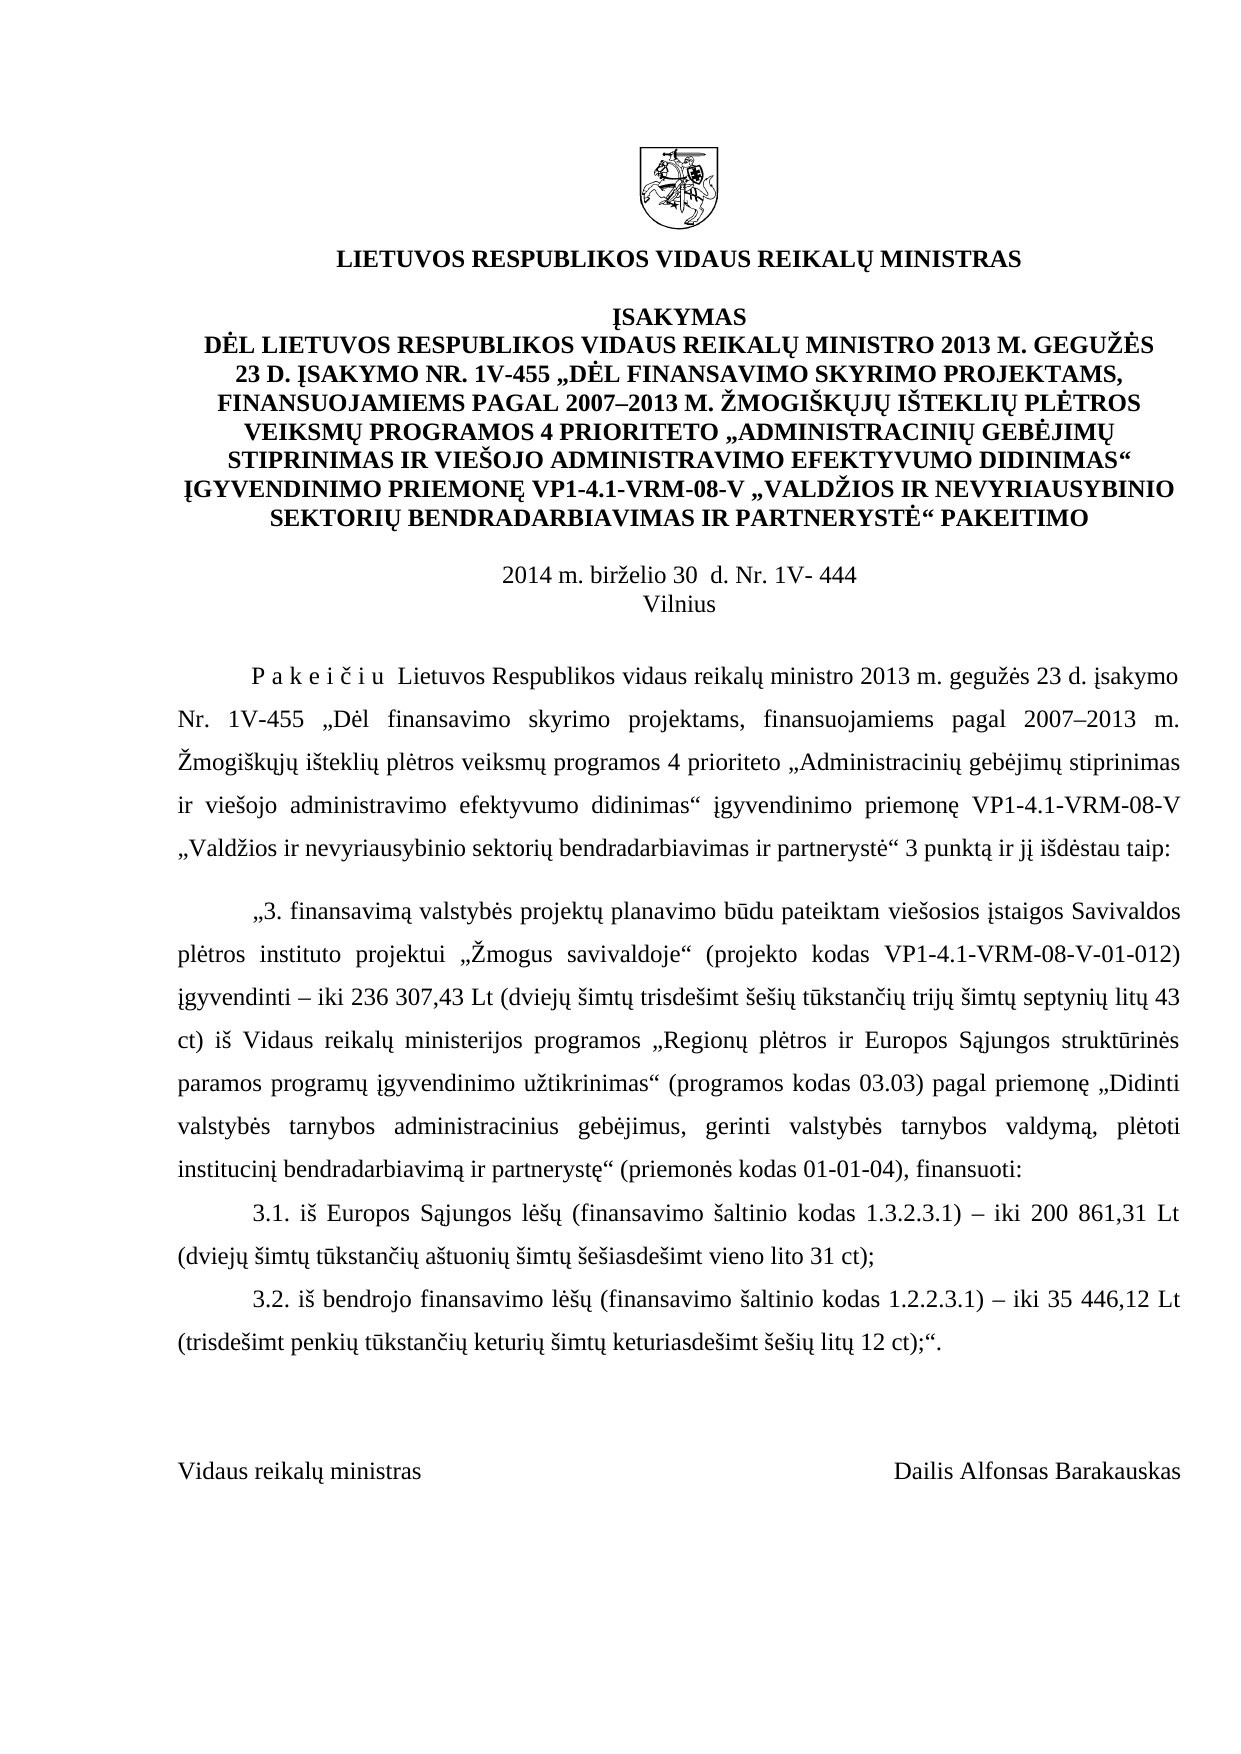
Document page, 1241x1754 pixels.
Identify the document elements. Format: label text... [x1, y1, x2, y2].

text 3.2. iš bendrojo finansavimo lėšų (finansavimo šaltinio kodas 1.2.2.3.1) – iki 35 446,12 Lt (trisdešimt penkių tūkstančių keturių šimtų keturiasdešimt šešių litų 12 ct);“. [177, 1284, 1181, 1356]
text 3.1. iš Europos Sąjungos lėšų (finansavimo šaltinio kodas 1.3.2.3.1) – iki 200 861,31 Lt (dviejų šimtų tūkstančių aštuonių šimtų šešiasdešimt vieno lito 31 ct); [177, 1198, 1181, 1269]
text „3. finansavimą valstybės projektų planavimo būdu pateiktam viešosios įstaigos Savivaldos plėtros instituto projektui „Žmogus savivaldoje“ (projekto kodas VP1-4.1-VRM-08-V-01-012) įgyvendinti – iki 236 307,43 Lt (dviejų šimtų trisdešimt šešių tūkstančių trijų šimtų septynių litų 43 ct) iš Vidaus reikalų ministerijos programos „Regionų plėtros ir Europos Sąjungos struktūrinės paramos programų įgyvendinimo užtikrinimas“ (programos kodas 03.03) pagal priemonę „Didinti valstybės tarnybos administracinius gebėjimus, gerinti valstybės tarnybos valdymą, plėtoti institucinį bendradarbiavimą ir partnerystę“ (priemonės kodas 01-01-04), finansuoti: [177, 896, 1181, 1183]
text 2014 m. birželio 30 d. Nr. 1V- 444 [177, 560, 1181, 589]
text Vilnius [177, 589, 1181, 618]
text DĖL LIETUVOS RESPUBLIKOS VIDAUS REIKALŲ MINISTRO 2013 M. GEGUŽĖS 23 D. ĮSAKYMO NR. 1V-455 „DĖL FINANSAVIMO SKYRIMO PROJEKTams, FINANSUOJAMiems PAGAL 2007–2013 M. Žmogiškųjų išteklių plėtros VEIKSMŲ PROGRAMOS 4 PRIORITETO „ADMINISTRACINIŲ GEBĖJIMŲ STIPRINIMAS IR VIEŠOJO ADMINISTRAVIMO EFEKTYVUMO DIDINIMAS“ ĮGYVENDINIMO PRIEMONĘ VP1-4.1-VRM-08-V „VALDŽIOS IR NEVYRIAUSYBINIO SEKTORIŲ BENDRADARBIAVIMAS IR PARTNERYSTĖ“ PAKEITIMO [177, 330, 1181, 532]
text Vidaus reikalų ministras Dailis Alfonsas Barakauskas [177, 1456, 1181, 1485]
text LIETUVOS RESPUBLIKOS VIDAUS REIKALŲ MINISTRAS [177, 244, 1181, 273]
text ĮSAKYMAS [177, 302, 1181, 330]
text P a k e i č i u Lietuvos Respublikos vidaus reikalų ministro 2013 m. gegužės 23 d. įsakymo Nr. 1V-455 „Dėl finansavimo skyrimo projektams, finansuojamiems pagal 2007–2013 m. Žmogiškųjų išteklių plėtros veiksmų programos 4 prioriteto „Administracinių gebėjimų stiprinimas ir viešojo administravimo efektyvumo didinimas“ įgyvendinimo priemonę VP1-4.1-VRM-08-V „Valdžios ir nevyriausybinio sektorių bendradarbiavimas ir partnerystė“ 3 punktą ir jį išdėstau taip: [177, 661, 1181, 862]
